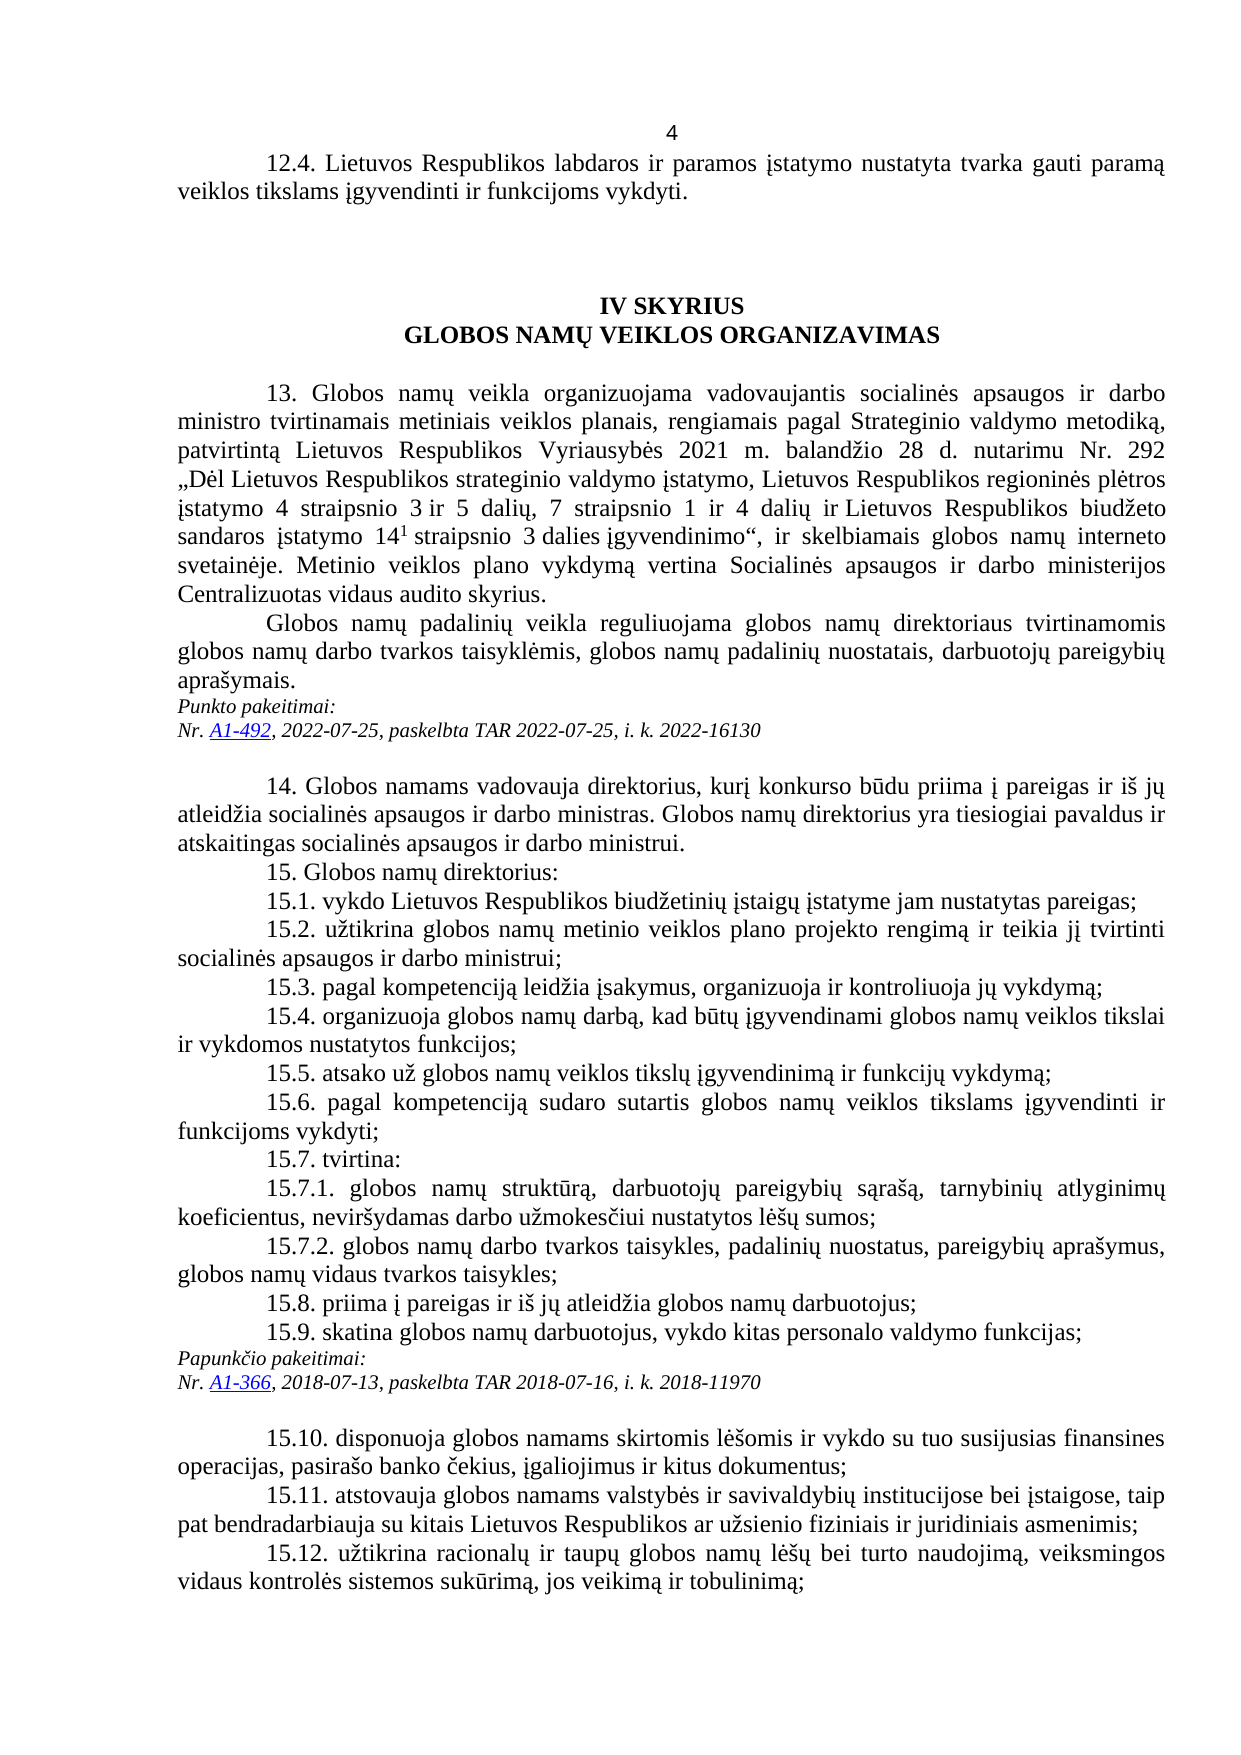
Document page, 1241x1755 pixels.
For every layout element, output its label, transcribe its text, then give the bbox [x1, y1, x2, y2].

text 15.8. priima į pareigas ir iš jų atleidžia globos namų darbuotojus; [177, 1288, 1166, 1317]
text 15.10. disponuoja globos namams skirtomis lėšomis ir vykdo su tuo susijusias finansines operacijas, pasirašo banko čekius, įgaliojimus ir kitus dokumentus; [177, 1423, 1166, 1480]
text 15.2. užtikrina globos namų metinio veiklos plano projekto rengimą ir teikia jį tvirtinti socialinės apsaugos ir darbo ministrui; [177, 914, 1166, 972]
text Punkto pakeitimai: [177, 694, 1166, 718]
text 15.1. vykdo Lietuvos Respublikos biudžetinių įstaigų įstatyme jam nustatytas pareigas; [177, 886, 1166, 914]
text Nr. A1-366, 2018-07-13, paskelbta TAR 2018-07-16, i. k. 2018-11970 [177, 1370, 1166, 1394]
text 15.3. pagal kompetenciją leidžia įsakymus, organizuoja ir kontroliuoja jų vykdymą; [177, 972, 1166, 1001]
text GLOBOS NAMŲ VEIKLOS ORGANIZAVIMAS [177, 320, 1166, 349]
text 15.9. skatina globos namų darbuotojus, vykdo kitas personalo valdymo funkcijas; [177, 1317, 1166, 1346]
text 15.11. atstovauja globos namams valstybės ir savivaldybių institucijose bei įstaigose, taip pat bendradarbiauja su kitais Lietuvos Respublikos ar užsienio fiziniais ir juridiniais asmenimis; [177, 1480, 1166, 1538]
text 15.6. pagal kompetenciją sudaro sutartis globos namų veiklos tikslams įgyvendinti ir funkcijoms vykdyti; [177, 1087, 1166, 1144]
text 15. Globos namų direktorius: [177, 857, 1166, 886]
text 15.7.1. globos namų struktūrą, darbuotojų pareigybių sąrašą, tarnybinių atlyginimų koeficientus, neviršydamas darbo užmokesčiui nustatytos lėšų sumos; [177, 1173, 1166, 1231]
text 15.5. atsako už globos namų veiklos tikslų įgyvendinimą ir funkcijų vykdymą; [177, 1058, 1166, 1087]
text 15.7.2. globos namų darbo tvarkos taisykles, padalinių nuostatus, pareigybių aprašymus, globos namų vidaus tvarkos taisykles; [177, 1231, 1166, 1288]
text 15.12. užtikrina racionalų ir taupų globos namų lėšų bei turto naudojimą, veiksmingos vidaus kontrolės sistemos sukūrimą, jos veikimą ir tobulinimą; [177, 1538, 1166, 1595]
text Globos namų padalinių veikla reguliuojama globos namų direktoriaus tvirtinamomis globos namų darbo tvarkos taisyklėmis, globos namų padalinių nuostatais, darbuotojų pareigybių aprašymais. [177, 608, 1166, 694]
text 14. Globos namams vadovauja direktorius, kurį konkurso būdu priima į pareigas ir iš jų atleidžia socialinės apsaugos ir darbo ministras. Globos namų direktorius yra tiesiogiai pavaldus ir atskaitingas socialinės apsaugos ir darbo ministrui. [177, 771, 1166, 857]
text 15.4. organizuoja globos namų darbą, kad būtų įgyvendinami globos namų veiklos tikslai ir vykdomos nustatytos funkcijos; [177, 1001, 1166, 1058]
text 12.4. Lietuvos Respublikos labdaros ir paramos įstatymo nustatyta tvarka gauti paramą veiklos tikslams įgyvendinti ir funkcijoms vykdyti. [177, 148, 1166, 205]
text IV SKYRIUS [177, 291, 1166, 320]
text 13. Globos namų veikla organizuojama vadovaujantis socialinės apsaugos ir darbo ministro tvirtinamais metiniais veiklos planais, rengiamais pagal Strateginio valdymo metodiką, patvirtintą Lietuvos Respublikos Vyriausybės 2021 m. balandžio 28 d. nutarimu Nr. 292 „Dėl Lietuvos Respublikos strateginio valdymo įstatymo, Lietuvos Respublikos regioninės plėtros įstatymo 4 straipsnio 3 ir 5 dalių, 7 straipsnio 1 ir 4 dalių ir Lietuvos Respublikos biudžeto sandaros įstatymo 141 straipsnio 3 dalies įgyvendinimo“, ir skelbiamais globos namų interneto svetainėje. Metinio veiklos plano vykdymą vertina Socialinės apsaugos ir darbo ministerijos Centralizuotas vidaus audito skyrius. [177, 378, 1166, 608]
text 15.7. tvirtina: [177, 1144, 1166, 1173]
text Papunkčio pakeitimai: [177, 1346, 1166, 1370]
text Nr. A1-492, 2022-07-25, paskelbta TAR 2022-07-25, i. k. 2022-16130 [177, 718, 1166, 742]
